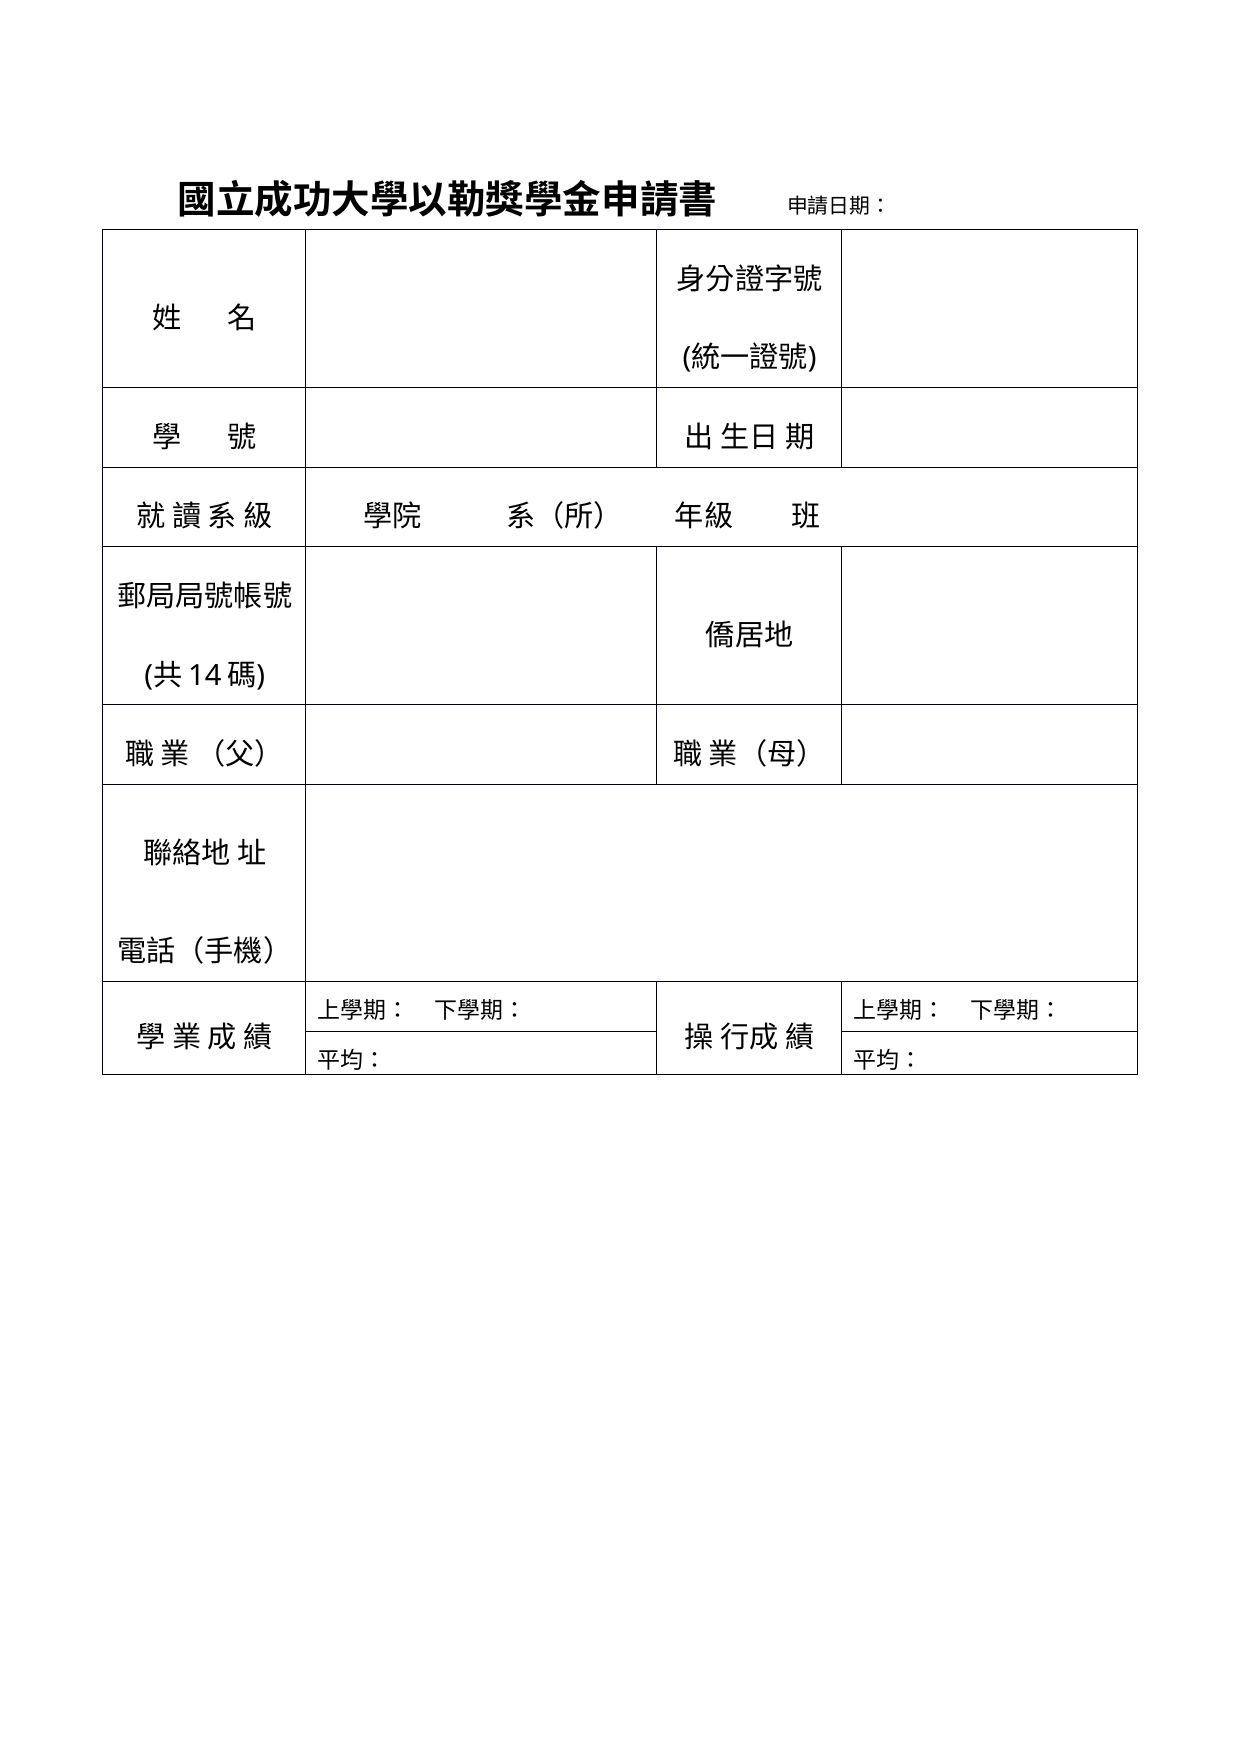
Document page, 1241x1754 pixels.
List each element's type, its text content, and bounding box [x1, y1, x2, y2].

table_cell [842, 547, 1137, 704]
table_cell 僑居地 [657, 547, 841, 704]
table_header [306, 230, 656, 387]
table_cell 平均： [306, 1032, 656, 1073]
table_cell 平均： [842, 1032, 1137, 1073]
text 國立成功大學以勒獎學金申請書 申請日期： [177, 150, 1063, 229]
table_cell [842, 705, 1137, 784]
table_cell [306, 547, 656, 704]
table_cell 職 業（母） [657, 705, 841, 784]
table_cell 出 生日 期 [657, 388, 841, 467]
table_cell 學 號 [103, 388, 305, 467]
table_header 姓 名 [103, 230, 305, 387]
table_header 身分證字號(統一證號) [657, 230, 841, 387]
table_cell [306, 388, 656, 467]
table_cell 職 業 （父） [103, 705, 305, 784]
table_cell 就 讀 系 級 [103, 468, 305, 546]
table_cell 上學期： 下學期： [842, 982, 1137, 1031]
table_header [842, 230, 1137, 387]
table_cell 學院 系（所） 年級 班 [306, 468, 1137, 546]
table_cell 郵局局號帳號 (共14碼) [103, 547, 305, 704]
table_cell [306, 705, 656, 784]
table_cell 上學期： 下學期： [306, 982, 656, 1031]
table_cell 操 行成 績 [657, 982, 841, 1073]
table_cell 聯絡地 址 電話（手機） [103, 785, 305, 981]
table_cell [842, 388, 1137, 467]
table_cell 學 業 成 績 [103, 982, 305, 1073]
table_cell [306, 785, 1137, 981]
